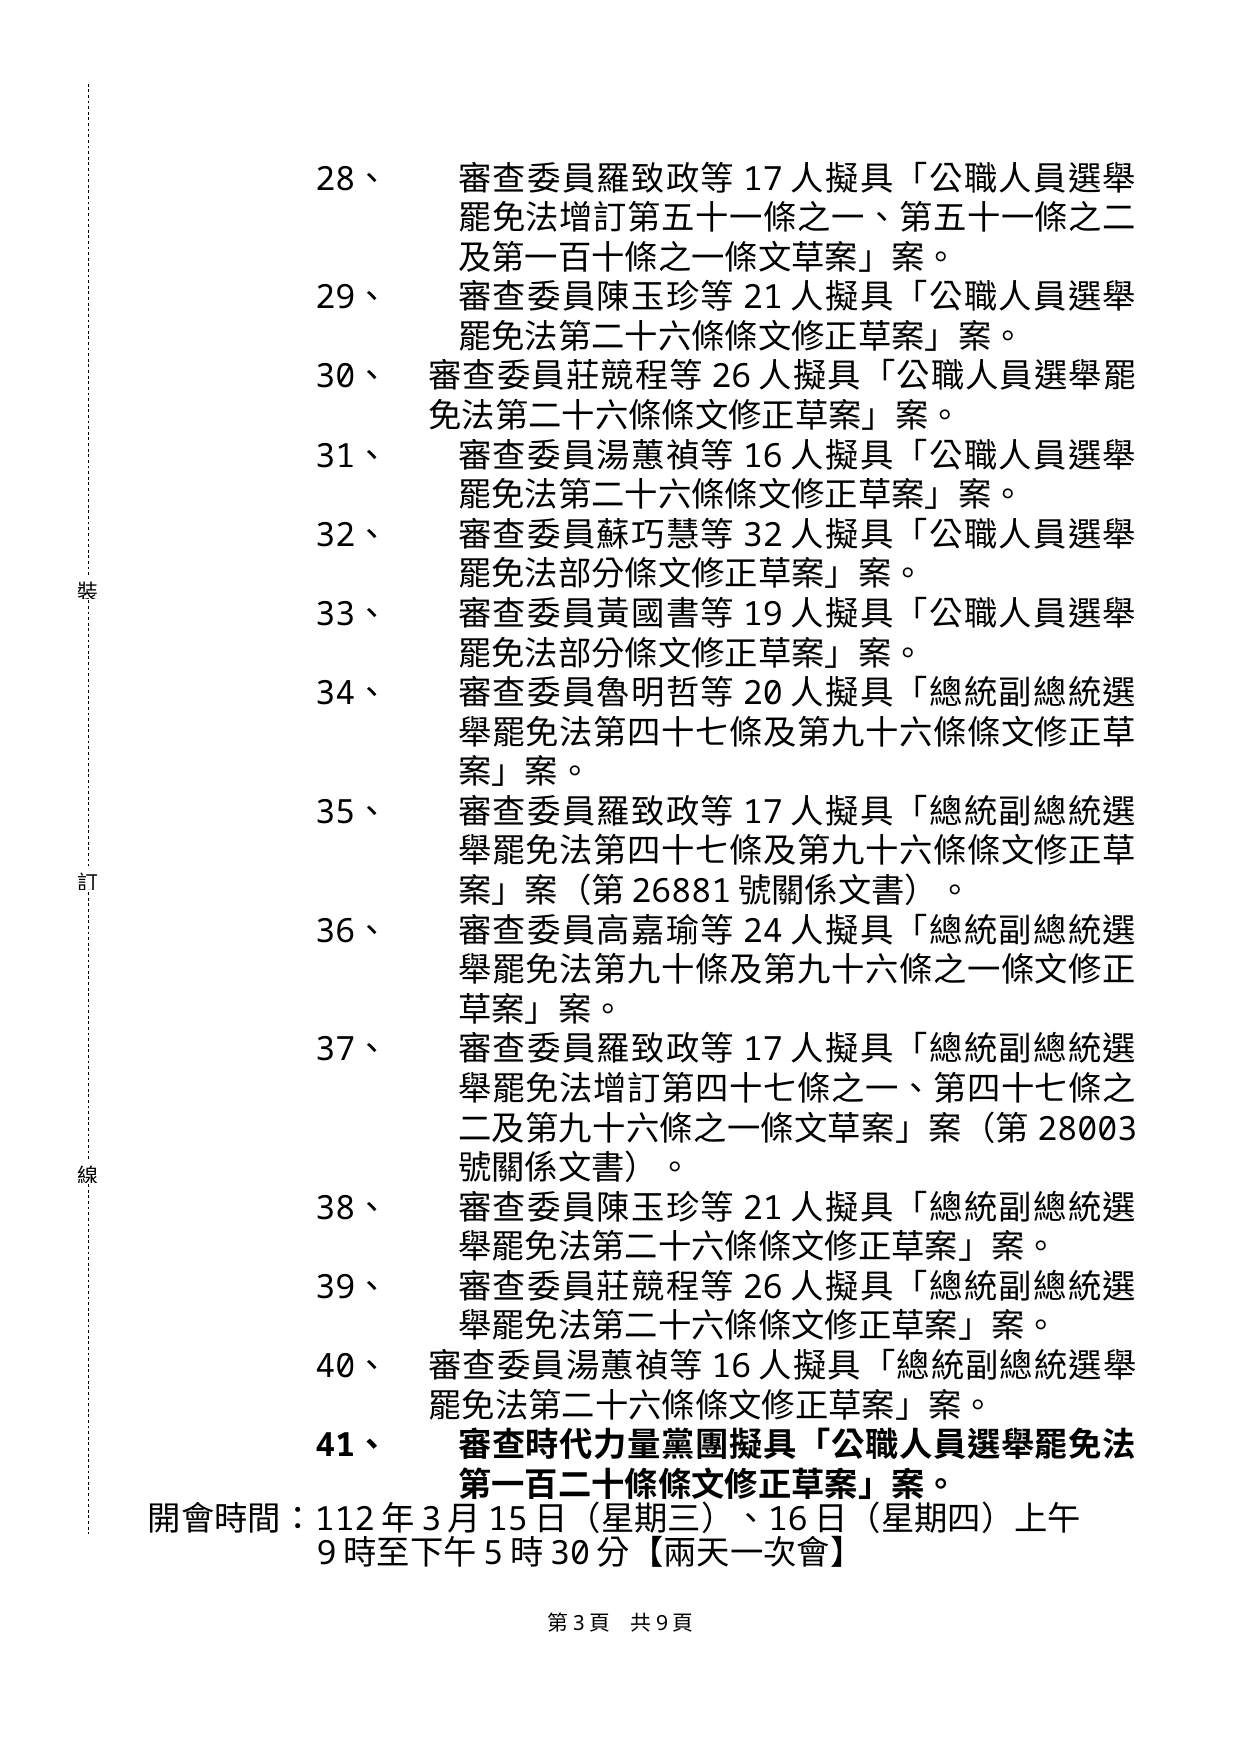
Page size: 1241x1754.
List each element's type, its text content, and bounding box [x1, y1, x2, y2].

list 審查委員黃國書等19人擬具「公職人員選舉罷免法部分條文修正草案」案。 [315, 594, 1137, 673]
list 審查委員羅致政等17人擬具「總統副總統選舉罷免法增訂第四十七條之一、第四十七條之二及第九十六條之一條文草案」案（第28003號關係文書）。 [315, 1029, 1137, 1187]
list 審查委員陳玉珍等21人擬具「總統副總統選舉罷免法第二十六條條文修正草案」案。 [315, 1187, 1137, 1267]
list 審查委員湯蕙禎等16人擬具「總統副總統選舉罷免法第二十六條條文修正草案」案。 [315, 1346, 1137, 1425]
list 審查委員莊競程等26人擬具「總統副總統選舉罷免法第二十六條條文修正草案」案。 [315, 1267, 1137, 1346]
list 審查委員莊競程等26人擬具「公職人員選舉罷免法第二十六條條文修正草案」案。 [315, 356, 1137, 435]
list 審查委員陳玉珍等21人擬具「公職人員選舉罷免法第二十六條條文修正草案」案。 [315, 277, 1137, 356]
list 審查委員羅致政等17人擬具「公職人員選舉罷免法增訂第五十一條之一、第五十一條之二及第一百十條之一條文草案」案。 [315, 158, 1137, 277]
list 審查委員羅致政等17人擬具「總統副總統選舉罷免法第四十七條及第九十六條條文修正草案」案（第26881號關係文書）。 [315, 792, 1137, 910]
list 審查委員魯明哲等20人擬具「總統副總統選舉罷免法第四十七條及第九十六條條文修正草案」案。 [315, 673, 1137, 792]
list 審查委員湯蕙禎等16人擬具「公職人員選舉罷免法第二十六條條文修正草案」案。 [315, 435, 1137, 514]
text 開會時間：112年3月15日（星期三）、16日（星期四）上午9時至下午5時30分【兩天一次會】 [148, 1504, 1092, 1571]
list 審查時代力量黨團擬具「公職人員選舉罷免法第一百二十條條文修正草案」案。 [315, 1425, 1137, 1504]
list 審查委員蘇巧慧等32人擬具「公職人員選舉罷免法部分條文修正草案」案。 [315, 514, 1137, 594]
list 審查委員高嘉瑜等24人擬具「總統副總統選舉罷免法第九十條及第九十六條之一條文修正草案」案。 [315, 910, 1137, 1029]
